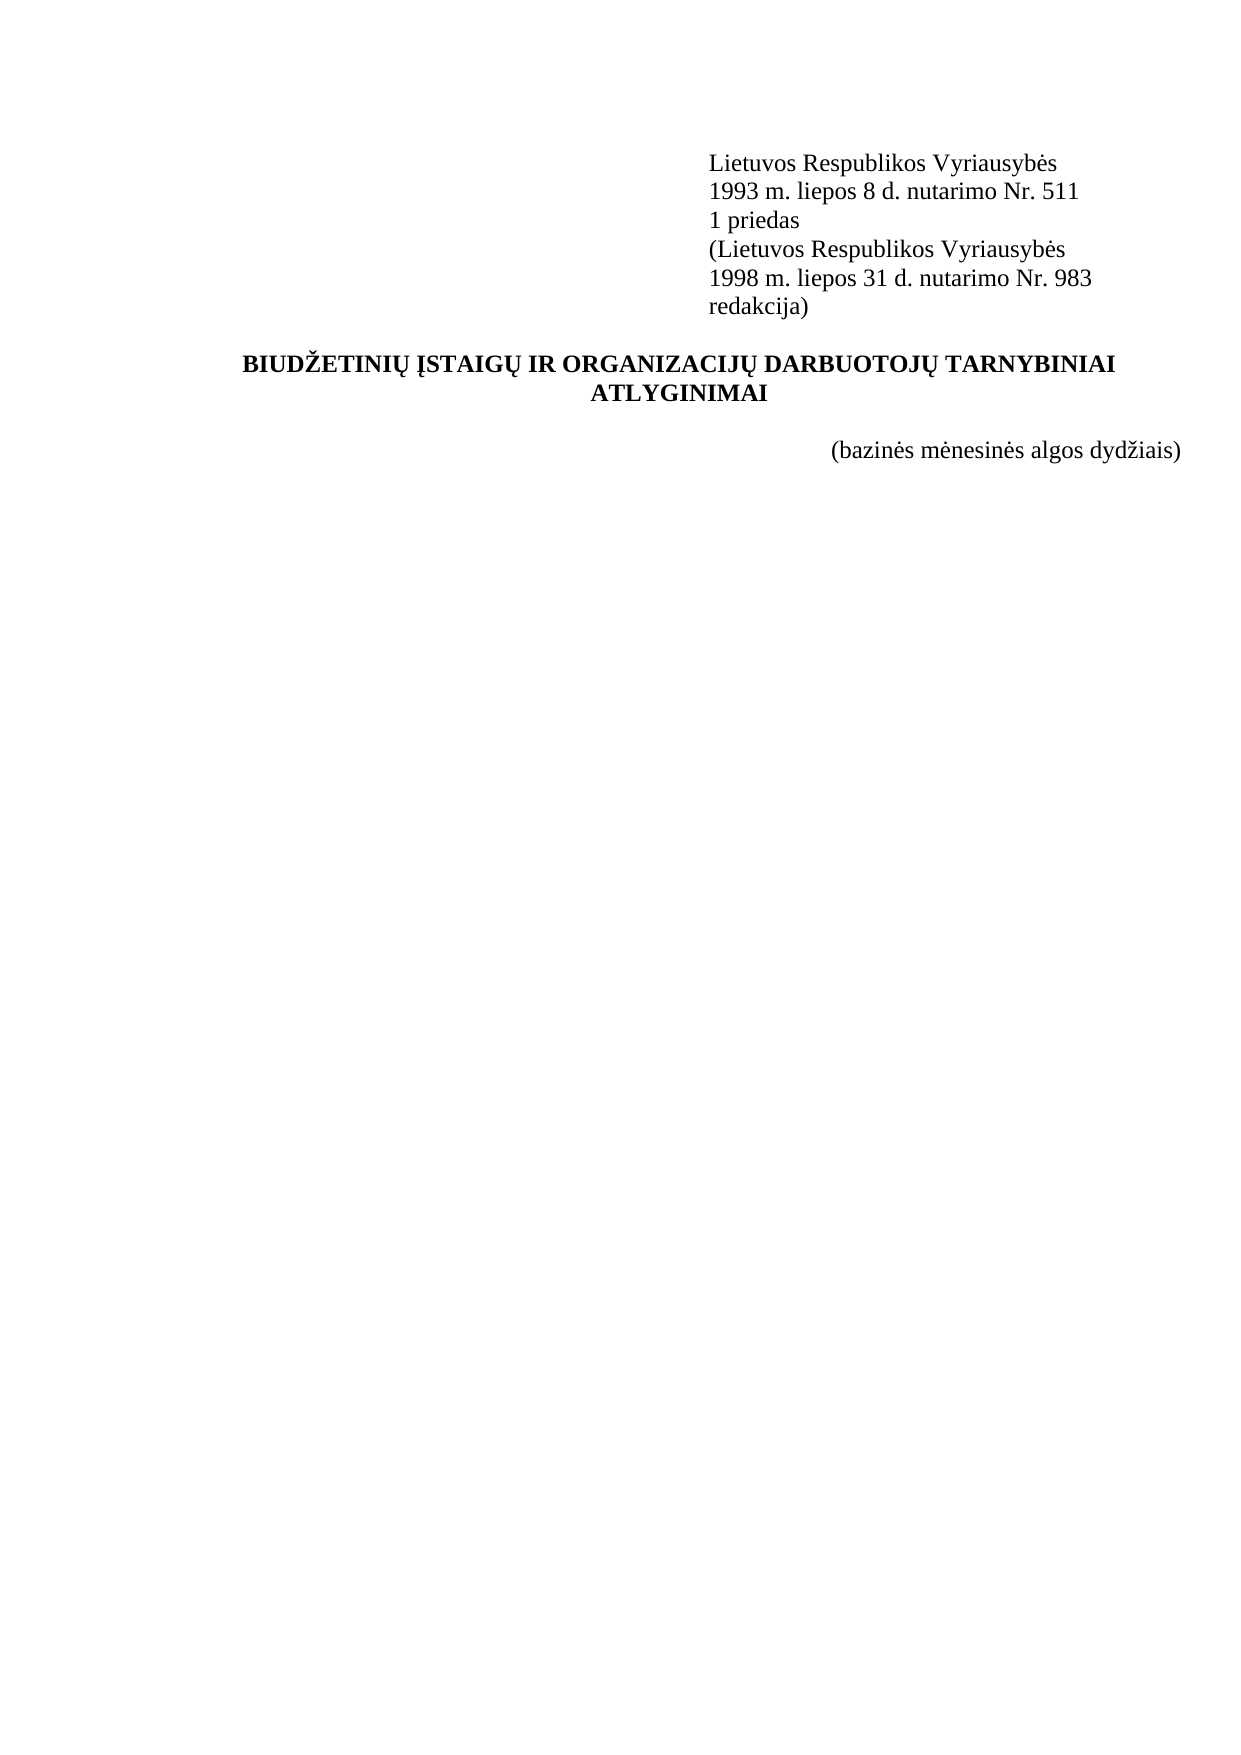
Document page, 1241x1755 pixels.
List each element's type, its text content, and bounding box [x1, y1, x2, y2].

text (Lietuvos Respublikos Vyriausybės [177, 234, 1181, 263]
text redakcija) [177, 291, 1181, 320]
text 1998 m. liepos 31 d. nutarimo Nr. 983 [177, 263, 1181, 291]
text Lietuvos Respublikos Vyriausybės [177, 148, 1181, 176]
text (bazinės mėnesinės algos dydžiais) [177, 435, 1181, 464]
text 1 priedas [177, 205, 1181, 234]
text 1993 m. liepos 8 d. nutarimo Nr. 511 [177, 176, 1181, 205]
text BIUDŽETINIŲ ĮSTAIGŲ IR ORGANIZACIJŲ DARBUOTOJŲ TARNYBINIAI ATLYGINIMAI [177, 349, 1181, 406]
